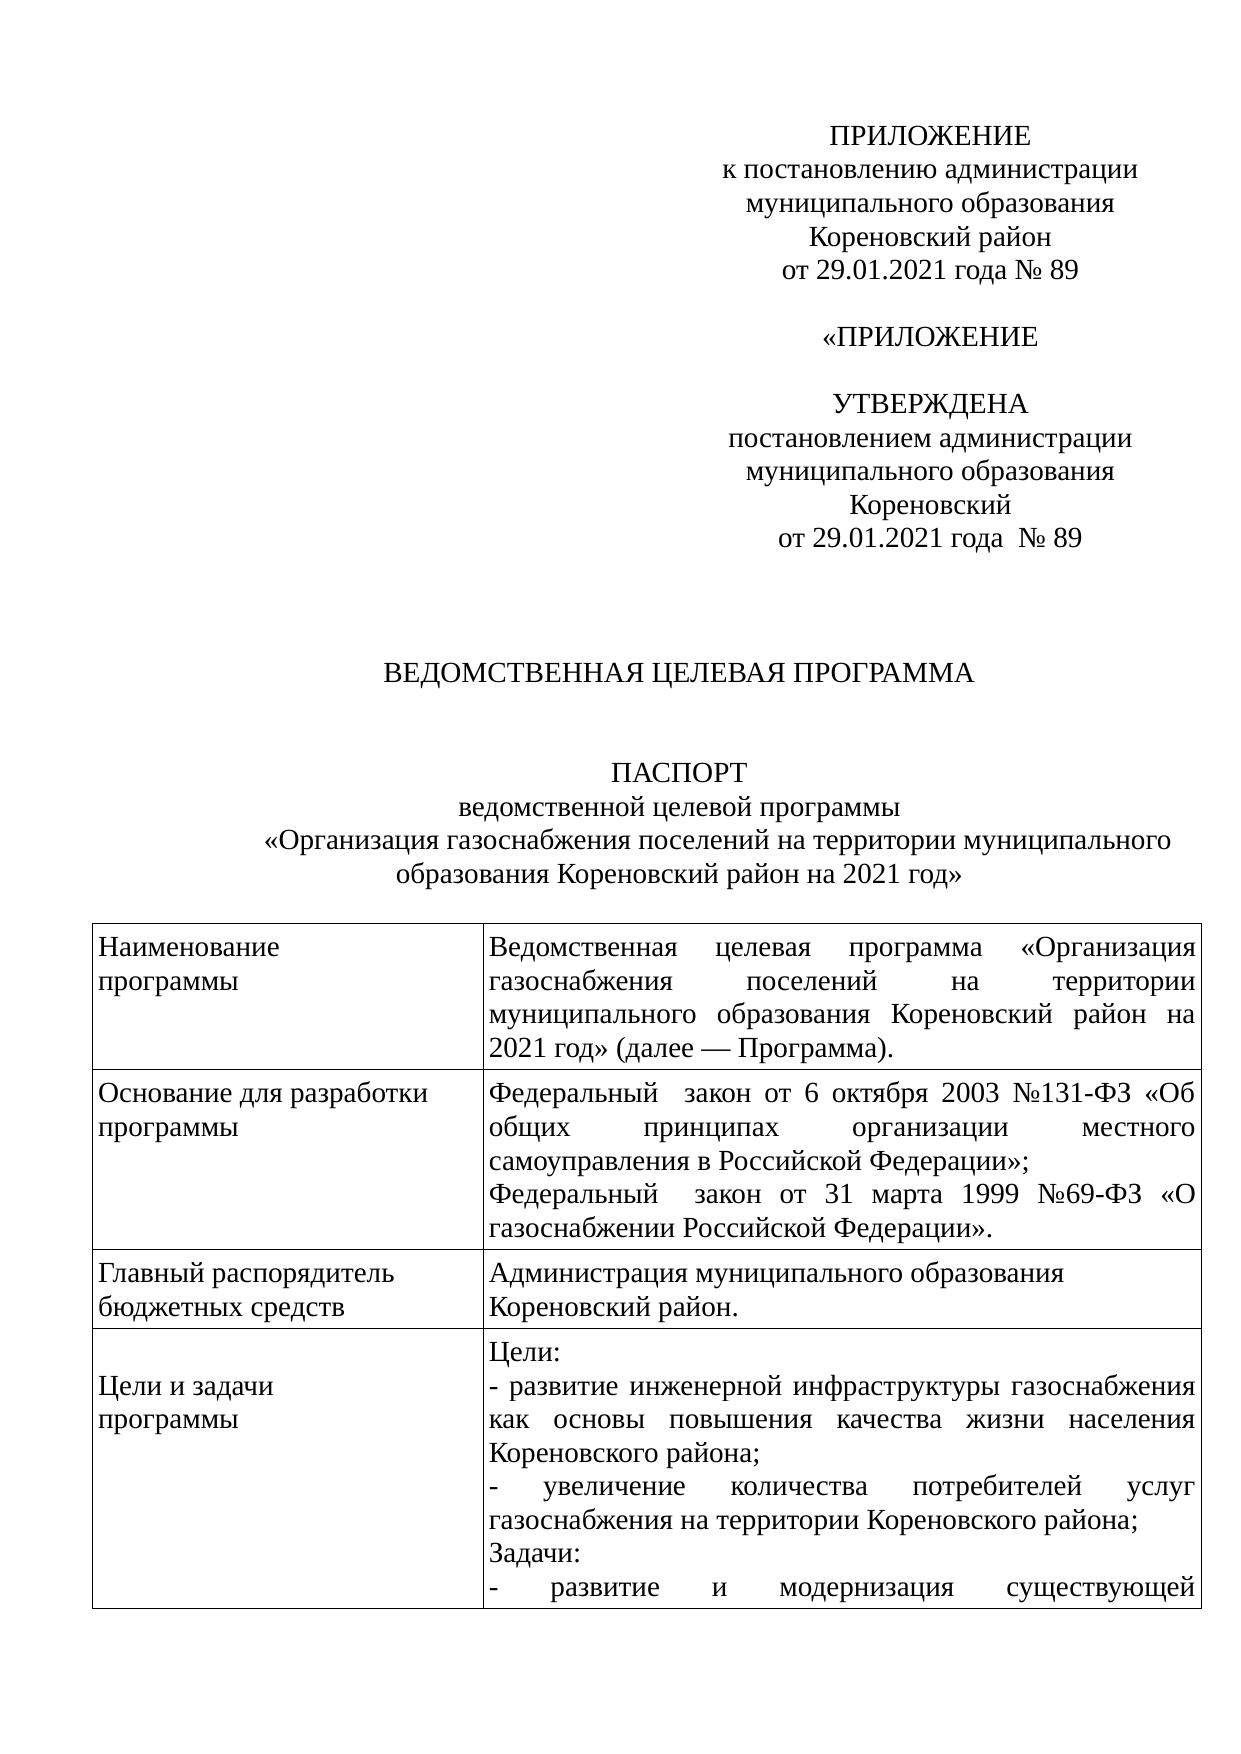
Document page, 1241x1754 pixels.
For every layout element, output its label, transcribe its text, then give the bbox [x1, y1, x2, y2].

table_cell Главный распорядитель бюджетных средств [93, 1250, 483, 1328]
text ведомственной целевой программы [177, 789, 1181, 822]
text УТВЕРЖДЕНА [679, 386, 1181, 420]
table_header Ведомственная целевая программа «Организация газоснабжения поселений на территории муниципального образования Кореновский район на 2021 год» (далее — Программа). [484, 924, 1201, 1069]
text к постановлению администрации [679, 152, 1181, 185]
text от 29.01.2021 года № 89 [679, 521, 1181, 554]
text ВЕДОМСТВЕННАЯ ЦЕЛЕВАЯ ПРОГРАММА [177, 655, 1181, 688]
text постановлением администрации муниципального образования Кореновский [679, 420, 1181, 521]
text «ПРИЛОЖЕНИЕ [679, 319, 1181, 353]
text муниципального образования [679, 185, 1181, 219]
table_cell Цели и задачи программы [93, 1329, 483, 1608]
table_cell Цели: - развитие инженерной инфраструктуры газоснабжения как основы повышения качества жизни населения Кореновского района; - увеличение количества потребителей услуг газоснабжения на территории Кореновского района; Задачи: - развитие и модернизация существующей [484, 1329, 1201, 1608]
table_cell Федеральный закон от 6 октября 2003 №131-ФЗ «Об общих принципах организации местного самоуправления в Российской Федерации»; Федеральный закон от 31 марта 1999 №69-ФЗ «О газоснабжении Российской Федерации». [484, 1070, 1201, 1249]
text от 29.01.2021 года № 89 [679, 252, 1181, 286]
table_header Наименование программы [93, 924, 483, 1069]
text Кореновский район [679, 219, 1181, 252]
table_cell Администрация муниципального образования Кореновский район. [484, 1250, 1201, 1328]
table_cell Основание для разработки программы [93, 1070, 483, 1249]
text «Организация газоснабжения поселений на территории муниципального образования Кореновский район на 2021 год» [177, 822, 1181, 889]
text ПАСПОРТ [177, 755, 1181, 789]
text ПРИЛОЖЕНИЕ [679, 118, 1181, 152]
